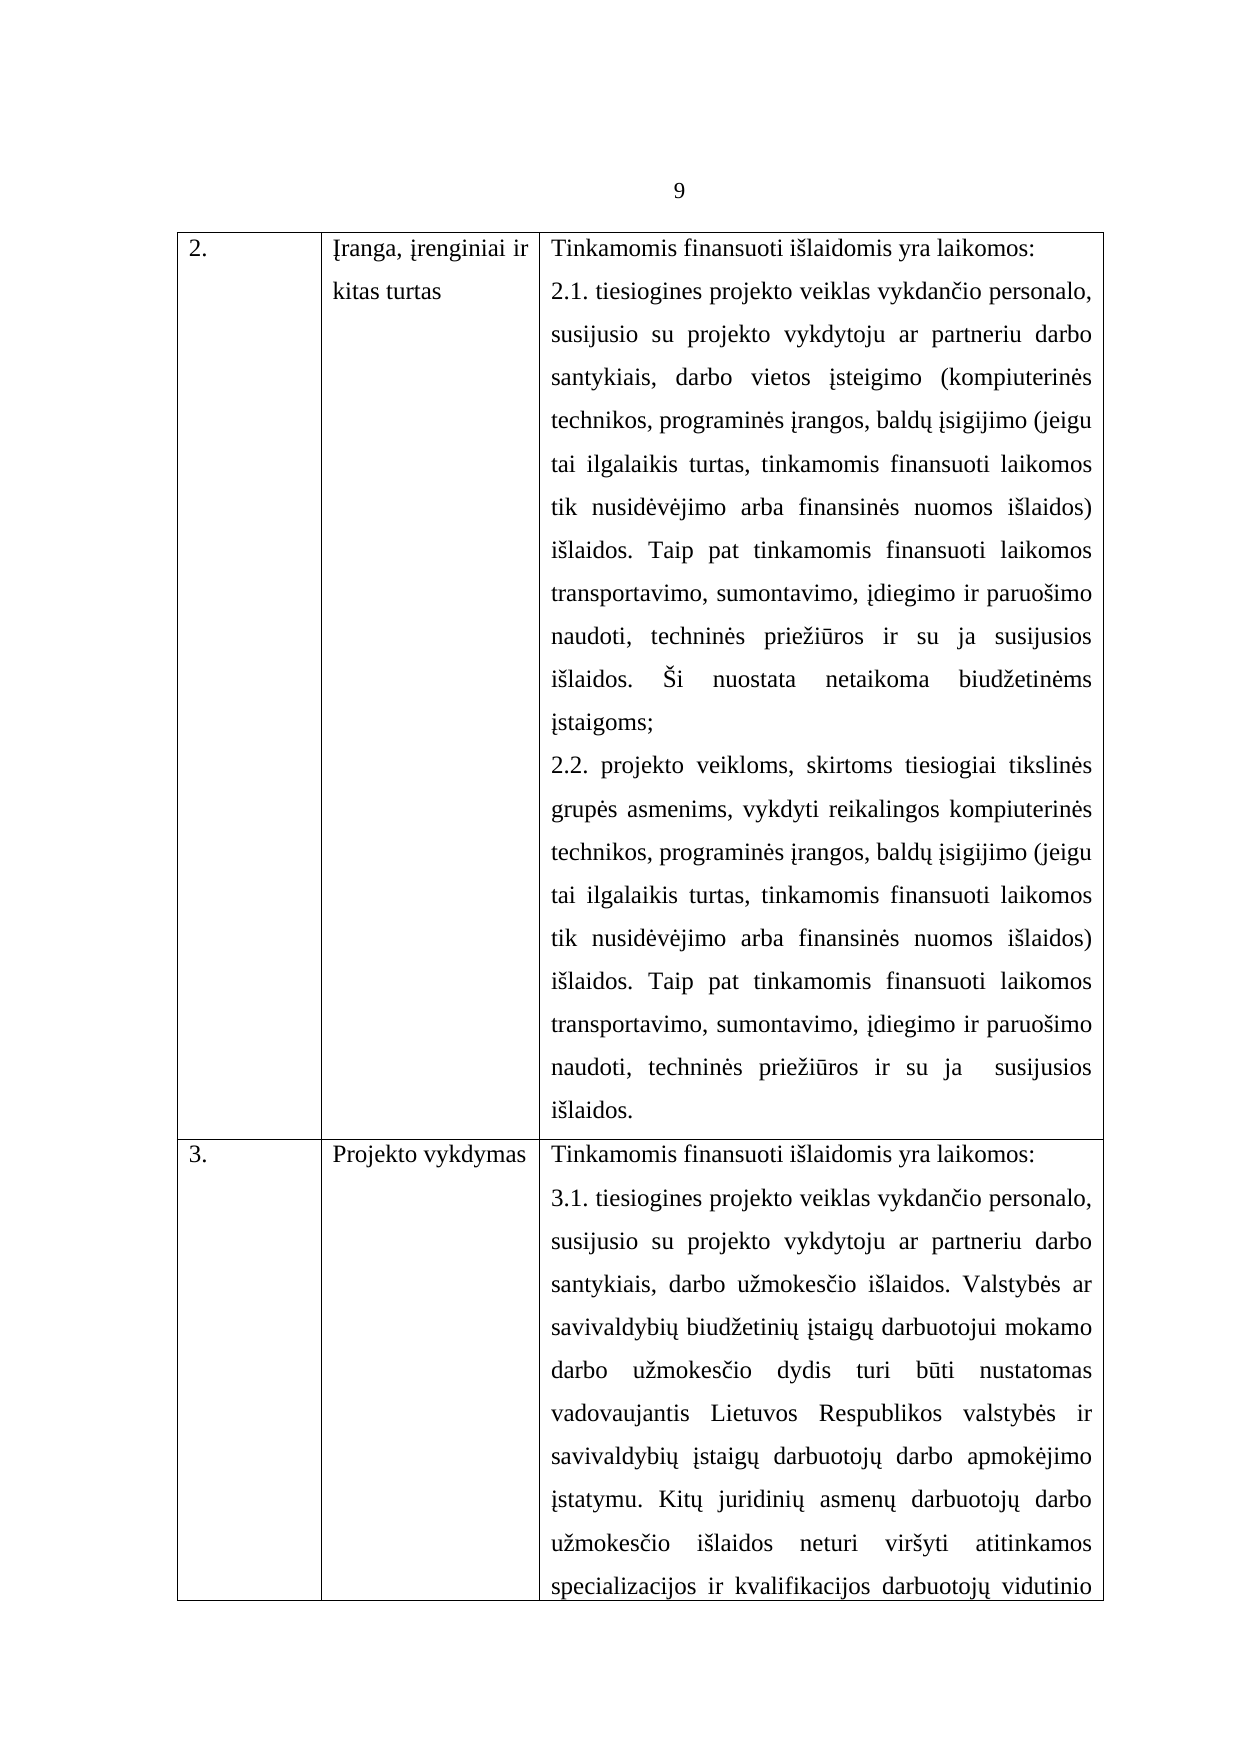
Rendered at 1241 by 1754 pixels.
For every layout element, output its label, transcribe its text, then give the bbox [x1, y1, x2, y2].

table_cell Įranga, įrenginiai ir kitas turtas [322, 233, 539, 1138]
table_cell 2. [178, 233, 321, 1138]
table_cell 3. [178, 1140, 321, 1599]
table_cell Tinkamomis finansuoti išlaidomis yra laikomos: 2.1. tiesiogines projekto veiklas vykdančio personalo, susijusio su projekto vykdytoju ar partneriu darbo santykiais, darbo vietos įsteigimo (kompiuterinės technikos, programinės įrangos, baldų įsigijimo (jeigu tai ilgalaikis turtas, tinkamomis finansuoti laikomos tik nusidėvėjimo arba finansinės nuomos išlaidos) išlaidos. Taip pat tinkamomis finansuoti laikomos transportavimo, sumontavimo, įdiegimo ir paruošimo naudoti, techninės priežiūros ir su ja susijusios išlaidos. Ši nuostata netaikoma biudžetinėms įstaigoms; 2.2. projekto veikloms, skirtoms tiesiogiai tikslinės grupės asmenims, vykdyti reikalingos kompiuterinės technikos, programinės įrangos, baldų įsigijimo (jeigu tai ilgalaikis turtas, tinkamomis finansuoti laikomos tik nusidėvėjimo arba finansinės nuomos išlaidos) išlaidos. Taip pat tinkamomis finansuoti laikomos transportavimo, sumontavimo, įdiegimo ir paruošimo naudoti, techninės priežiūros ir su ja susijusios išlaidos. [540, 233, 1103, 1138]
table_cell Projekto vykdymas [322, 1140, 539, 1599]
table_cell Tinkamomis finansuoti išlaidomis yra laikomos: 3.1. tiesiogines projekto veiklas vykdančio personalo, susijusio su projekto vykdytoju ar partneriu darbo santykiais, darbo užmokesčio išlaidos. Valstybės ar savivaldybių biudžetinių įstaigų darbuotojui mokamo darbo užmokesčio dydis turi būti nustatomas vadovaujantis Lietuvos Respublikos valstybės ir savivaldybių įstaigų darbuotojų darbo apmokėjimo įstatymu. Kitų juridinių asmenų darbuotojų darbo užmokesčio išlaidos neturi viršyti atitinkamos specializacijos ir kvalifikacijos darbuotojų vidutinio [540, 1140, 1103, 1599]
